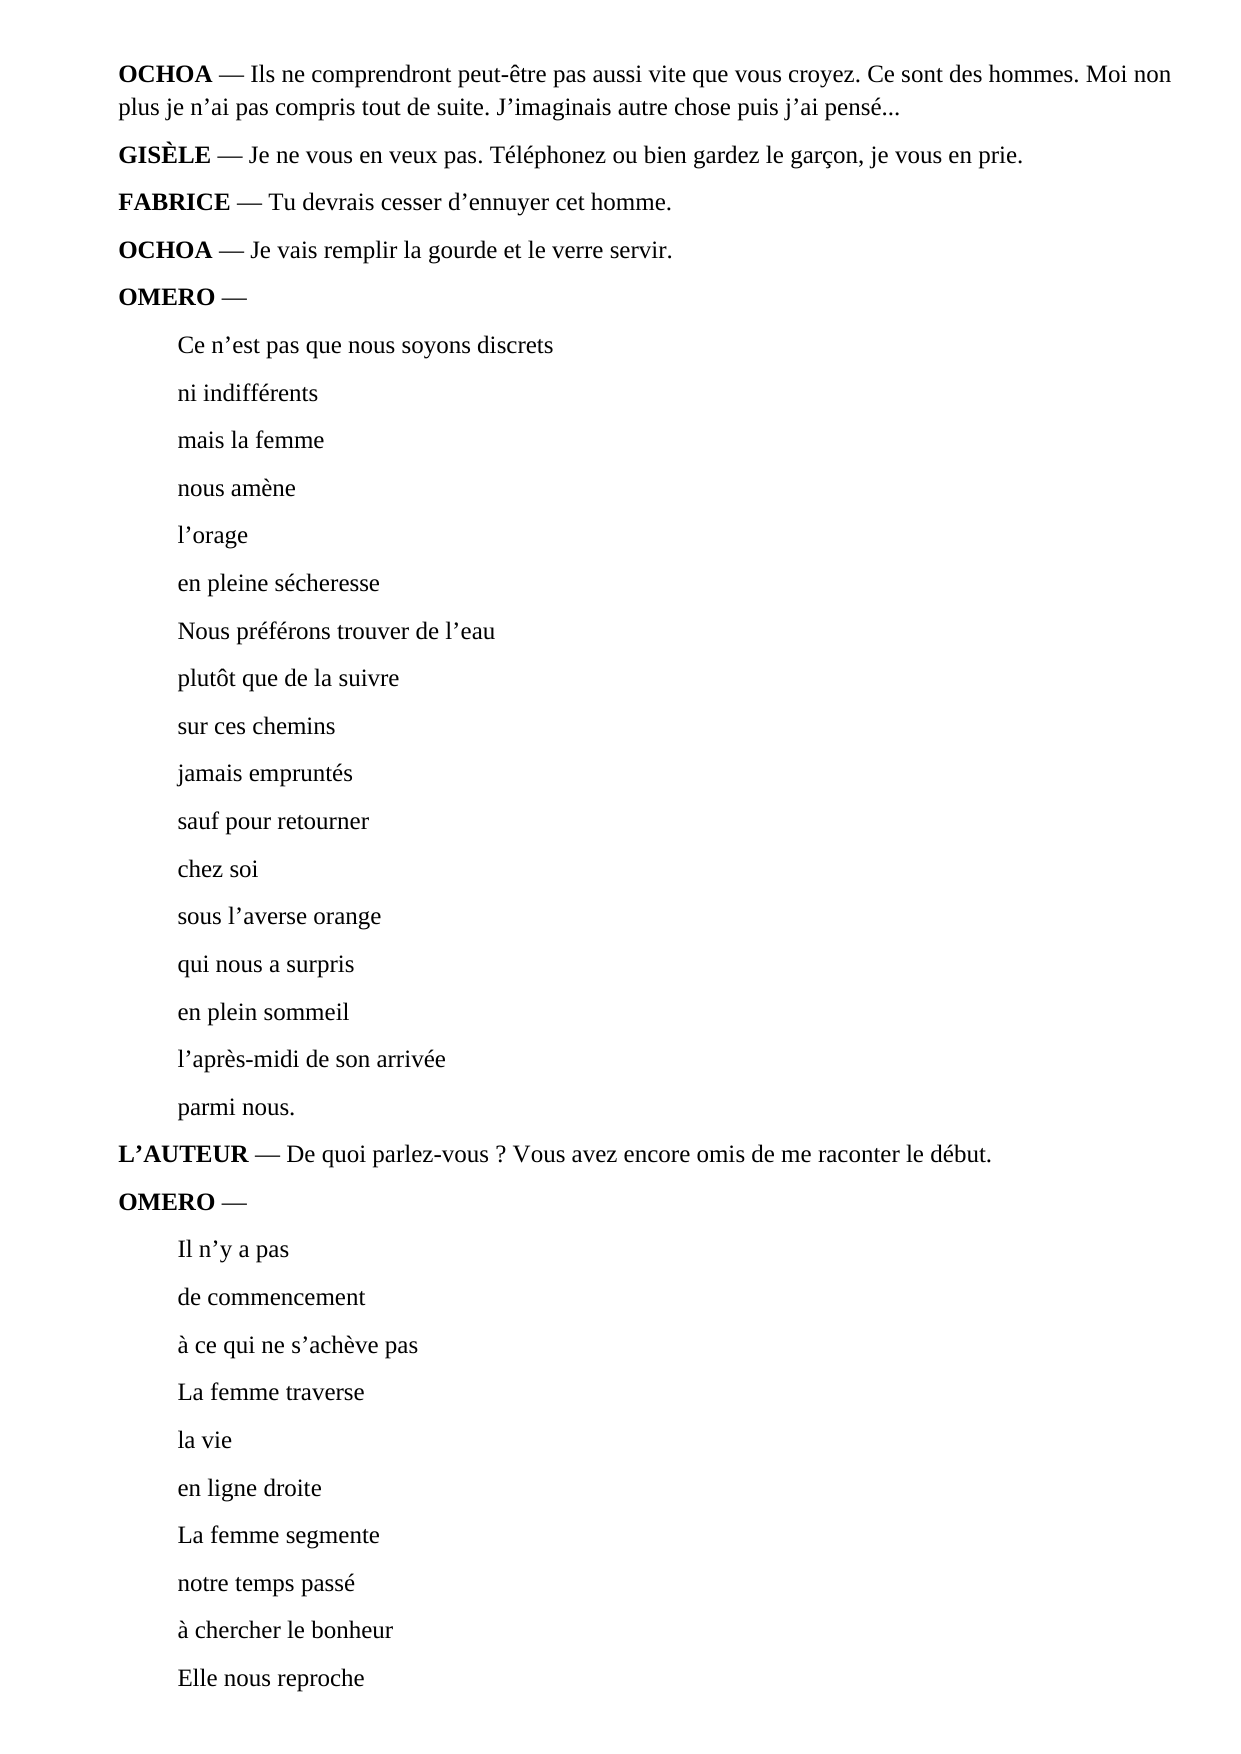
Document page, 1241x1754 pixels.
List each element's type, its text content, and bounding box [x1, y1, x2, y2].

text la vie [177, 1425, 1122, 1454]
text Elle nous reproche [177, 1663, 1122, 1692]
text parmi nous. [177, 1092, 1122, 1121]
text qui nous a surpris [177, 949, 1122, 978]
text OMERO — [118, 1187, 1181, 1216]
text en plein sommeil [177, 997, 1122, 1025]
text Il n’y a pas [177, 1234, 1122, 1263]
text chez soi [177, 854, 1122, 882]
text l’orage [177, 521, 1122, 549]
text à chercher le bonheur [177, 1615, 1122, 1644]
text en ligne droite [177, 1473, 1122, 1501]
text l’après-midi de son arrivée [177, 1044, 1122, 1073]
text GISÈLE — Je ne vous en veux pas. Téléphonez ou bien gardez le garçon, je vous en prie. [118, 140, 1181, 168]
text La femme segmente [177, 1520, 1122, 1549]
text ni indifférents [177, 378, 1122, 406]
text de commencement [177, 1282, 1122, 1311]
text sur ces chemins [177, 711, 1122, 740]
text mais la femme [177, 425, 1122, 454]
text jamais empruntés [177, 758, 1122, 787]
text nous amène [177, 473, 1122, 502]
text sauf pour retourner [177, 806, 1122, 835]
text plutôt que de la suivre [177, 663, 1122, 692]
text en pleine sécheresse [177, 568, 1122, 597]
text Nous préférons trouver de l’eau [177, 616, 1122, 644]
text La femme traverse [177, 1377, 1122, 1406]
text sous l’averse orange [177, 901, 1122, 930]
text OCHOA — Ils ne comprendront peut-être pas aussi vite que vous croyez. Ce sont des hommes. Moi non plus je n’ai pas compris tout de suite. J’imaginais autre chose puis j’ai pensé... [118, 59, 1181, 121]
text à ce qui ne s’achève pas [177, 1330, 1122, 1358]
text OCHOA — Je vais remplir la gourde et le verre servir. [118, 235, 1181, 264]
text notre temps passé [177, 1568, 1122, 1597]
text FABRICE — Tu devrais cesser d’ennuyer cet homme. [118, 187, 1181, 216]
text OMERO — [118, 282, 1181, 311]
text L’AUTEUR — De quoi parlez-vous ? Vous avez encore omis de me raconter le début. [118, 1139, 1181, 1168]
text Ce n’est pas que nous soyons discrets [177, 330, 1122, 359]
